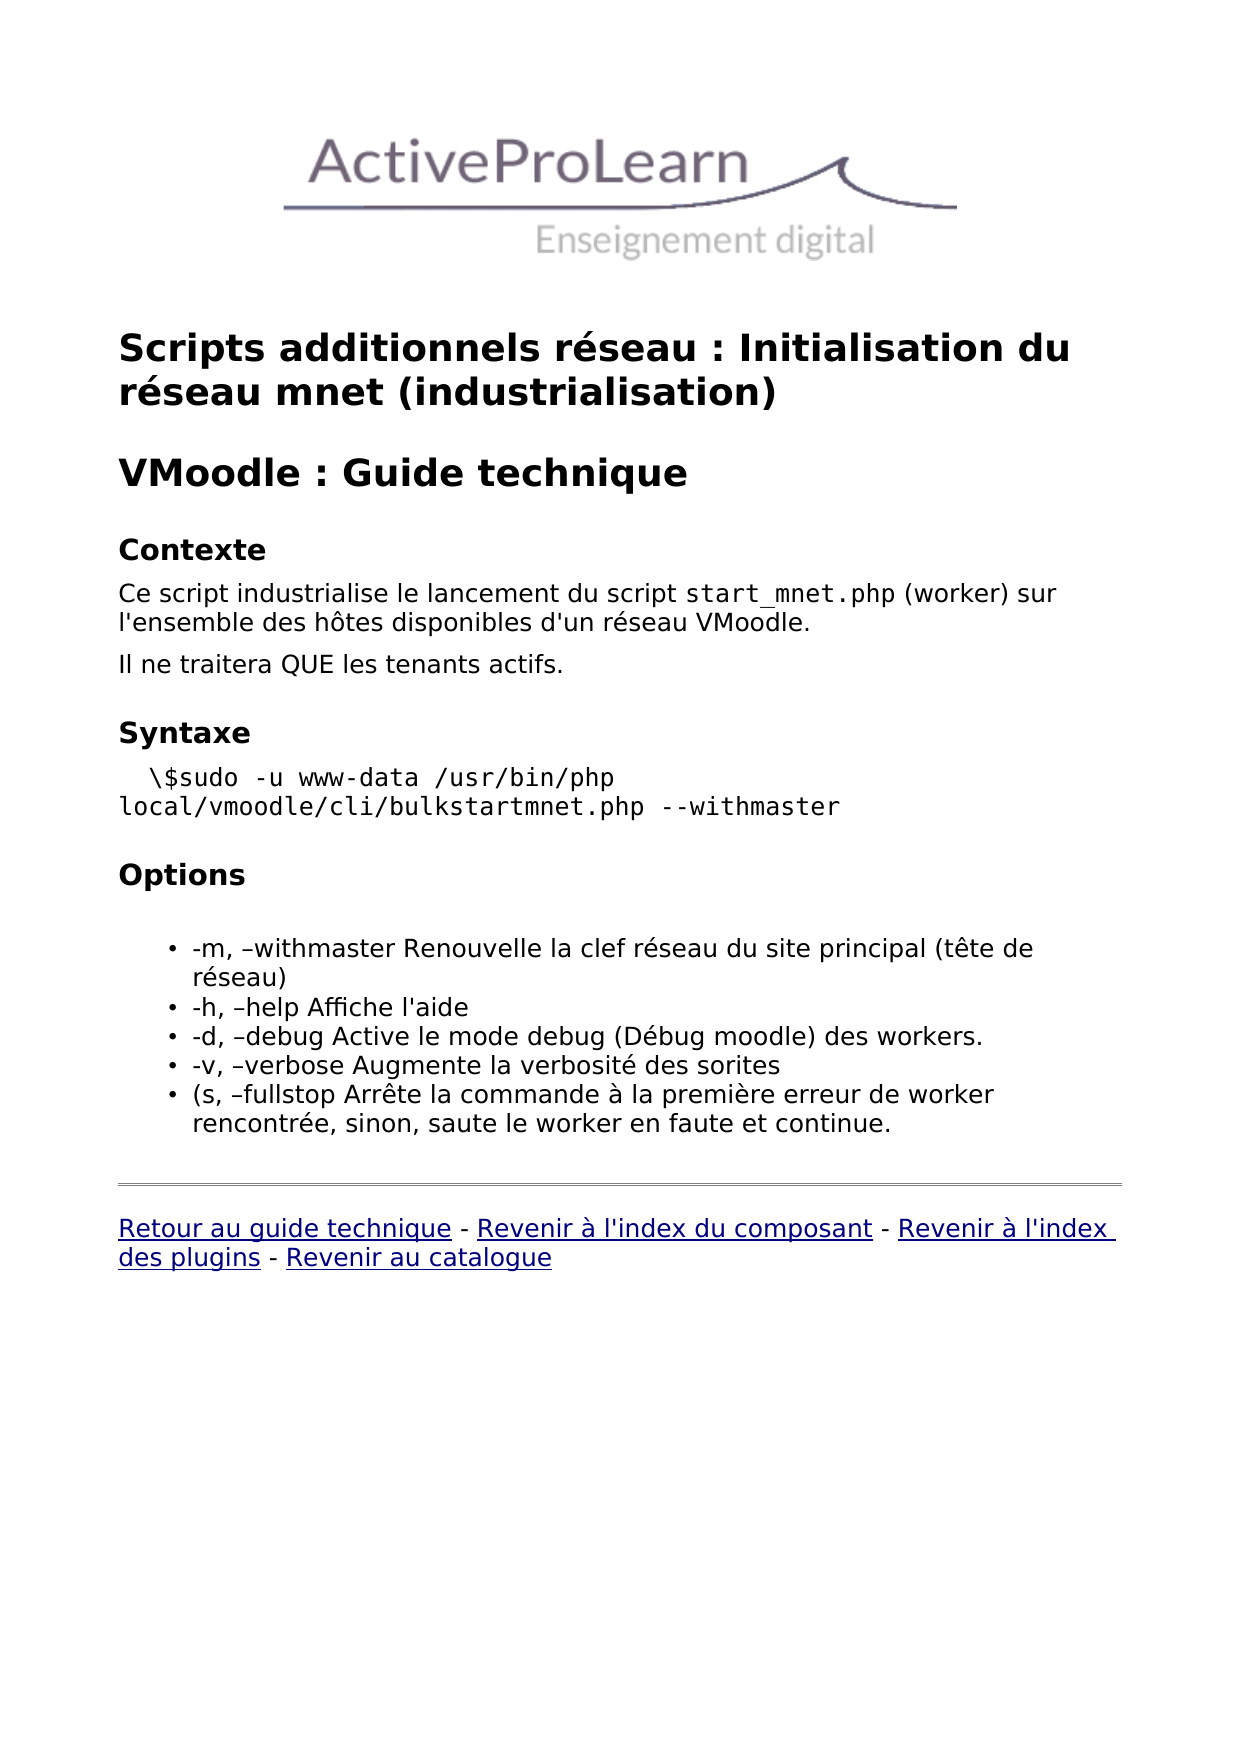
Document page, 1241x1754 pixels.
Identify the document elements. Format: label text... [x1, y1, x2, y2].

list -v, –verbose Augmente la verbosité des sorites [177, 1051, 1122, 1080]
subtitle Syntaxe [118, 717, 1122, 751]
subtitle VMoodle : Guide technique [118, 452, 1122, 495]
list -d, –debug Active le mode debug (Débug moodle) des workers. [177, 1022, 1122, 1051]
subtitle Contexte [118, 533, 1122, 567]
subtitle Options [118, 858, 1122, 892]
text \$sudo -u www-data /usr/bin/php local/vmoodle/cli/bulkstartmnet.php --withmaster [118, 763, 1122, 822]
text Retour au guide technique - Revenir à l'index du composant - Revenir à l'index des plugins - Revenir au catalogue [118, 1214, 1122, 1273]
picture [283, 118, 957, 261]
subtitle Scripts additionnels réseau : Initialisation du réseau mnet (industrialisation) [118, 327, 1122, 414]
text Il ne traitera QUE les tenants actifs. [118, 650, 1122, 679]
text Ce script industrialise le lancement du script start_mnet.php (worker) sur l'ensemble des hôtes disponibles d'un réseau VMoodle. [118, 579, 1122, 638]
list (s, –fullstop Arrête la commande à la première erreur de worker rencontrée, sinon, saute le worker en faute et continue. [177, 1080, 1122, 1138]
list -m, –withmaster Renouvelle la clef réseau du site principal (tête de réseau) [177, 934, 1122, 993]
list -h, –help Affiche l'aide [177, 993, 1122, 1022]
